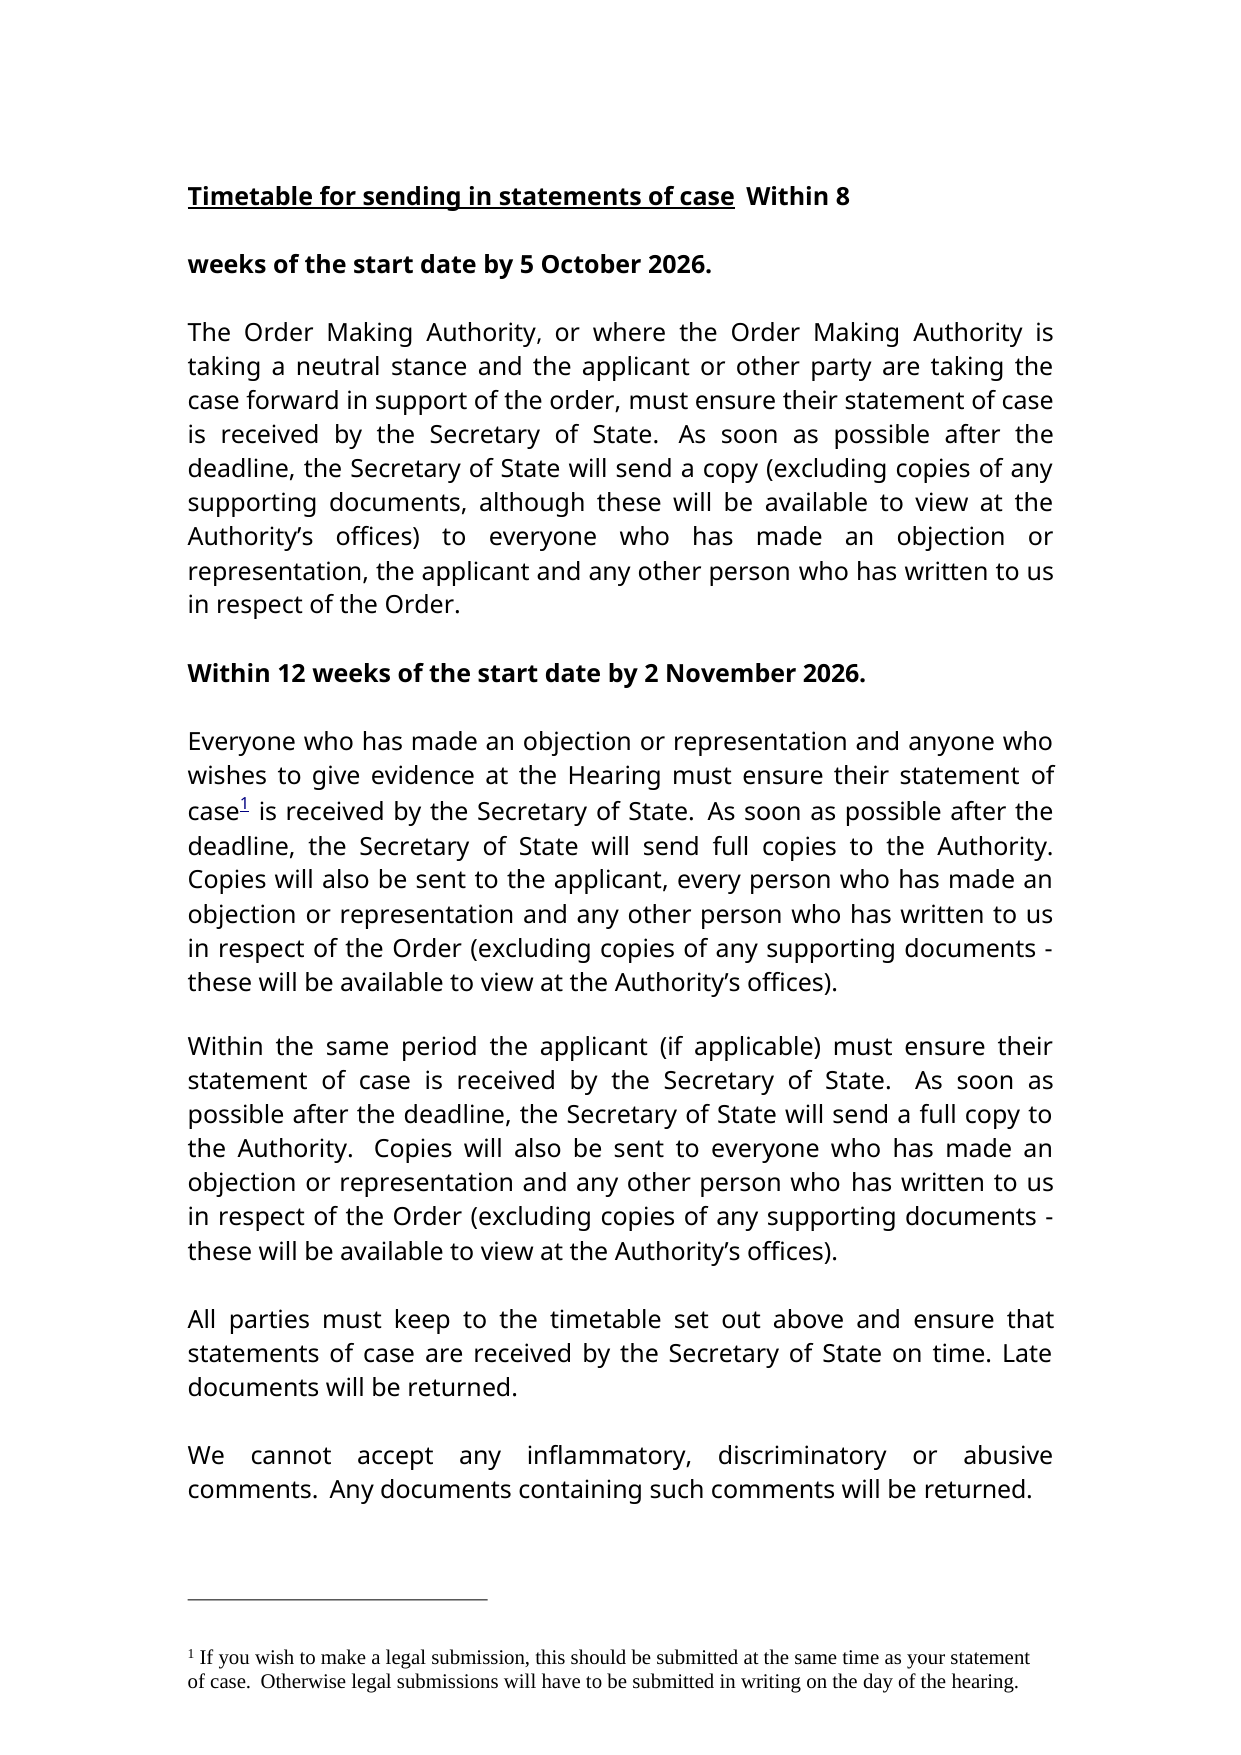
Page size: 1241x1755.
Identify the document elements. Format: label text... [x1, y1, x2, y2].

text The Order Making Authority, or where the Order Making Authority is taking a neutral stance and the applicant or other party are taking the case forward in support of the order, must ensure their statement of case is received by the Secretary of State. As soon as possible after the deadline, the Secretary of State will send a copy (excluding copies of any supporting documents, although these will be available to view at the Authority’s offices) to everyone who has made an objection or representation, the applicant and any other person who has written to us in respect of the Order. [187, 315, 1054, 621]
text Everyone who has made an objection or representation and anyone who wishes to give evidence at the Hearing must ensure their statement of case1 is received by the Secretary of State. As soon as possible after the deadline, the Secretary of State will send full copies to the Authority. Copies will also be sent to the applicant, every person who has made an objection or representation and any other person who has written to us in respect of the Order (excluding copies of any supporting documents - these will be available to view at the Authority’s offices). [187, 723, 1054, 998]
subtitle Within 12 weeks of the start date by 2 November 2026. [187, 655, 1064, 689]
text All parties must keep to the timetable set out above and ensure that statements of case are received by the Secretary of State on time. Late documents will be returned. [187, 1301, 1054, 1403]
text We cannot accept any inflammatory, discriminatory or abusive comments. Any documents containing such comments will be returned. [187, 1437, 1054, 1506]
subtitle Timetable for sending in statements of case Within 8 weeks of the start date by 5 October 2026. [187, 178, 903, 281]
text 1 If you wish to make a legal submission, this should be submitted at the same time as your statement of case. Otherwise legal submissions will have to be submitted in writing on the day of the hearing. [187, 1645, 1048, 1693]
text Within the same period the applicant (if applicable) must ensure their statement of case is received by the Secretary of State. As soon as possible after the deadline, the Secretary of State will send a full copy to the Authority. Copies will also be sent to everyone who has made an objection or representation and any other person who has written to us in respect of the Order (excluding copies of any supporting documents - these will be available to view at the Authority’s offices). [187, 1029, 1054, 1267]
